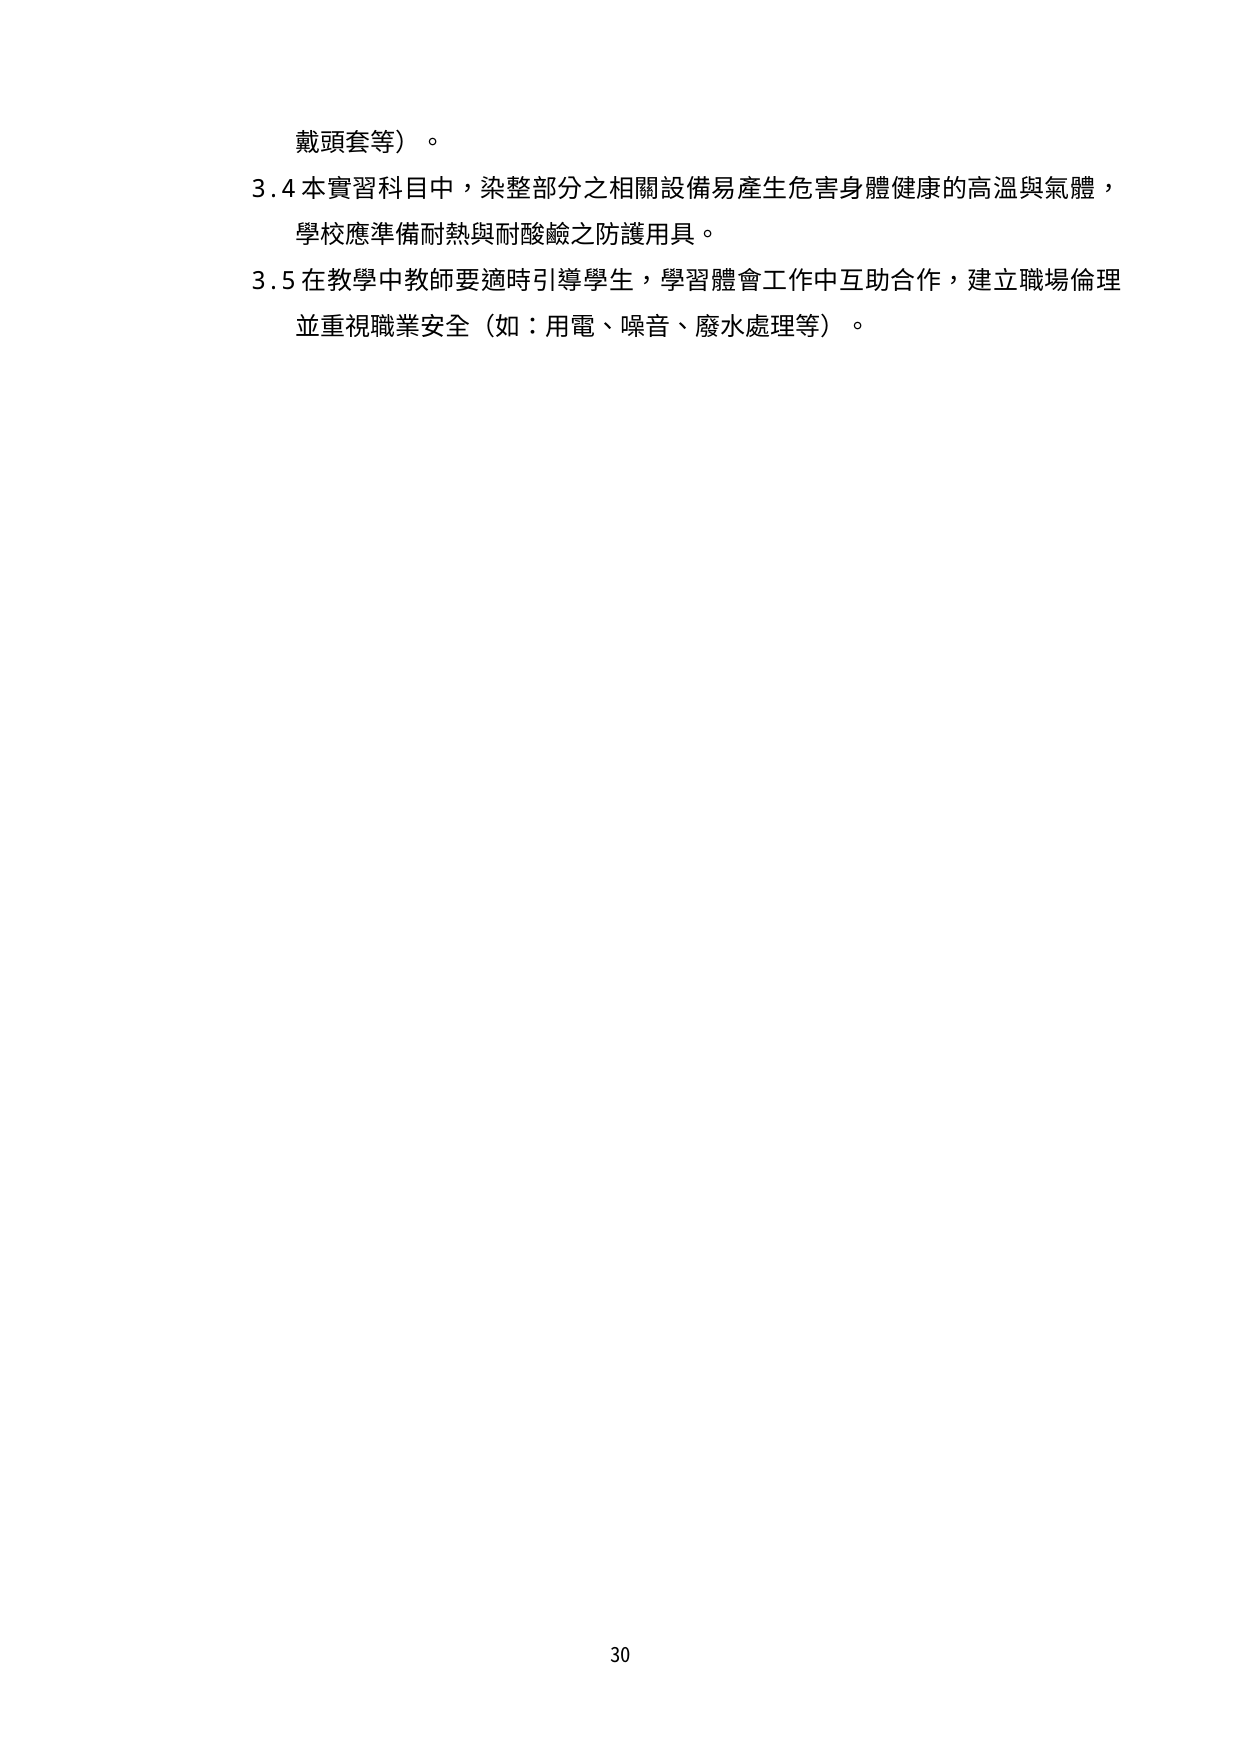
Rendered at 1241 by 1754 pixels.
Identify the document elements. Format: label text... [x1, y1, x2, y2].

text 戴頭套等）。 [251, 115, 1122, 161]
text 3.4本實習科目中，染整部分之相關設備易產生危害身體健康的高溫與氣體，學校應準備耐熱與耐酸鹼之防護用具。 [251, 161, 1122, 253]
text 3.5在教學中教師要適時引導學生，學習體會工作中互助合作，建立職場倫理並重視職業安全（如：用電、噪音、廢水處理等）。 [251, 253, 1122, 344]
